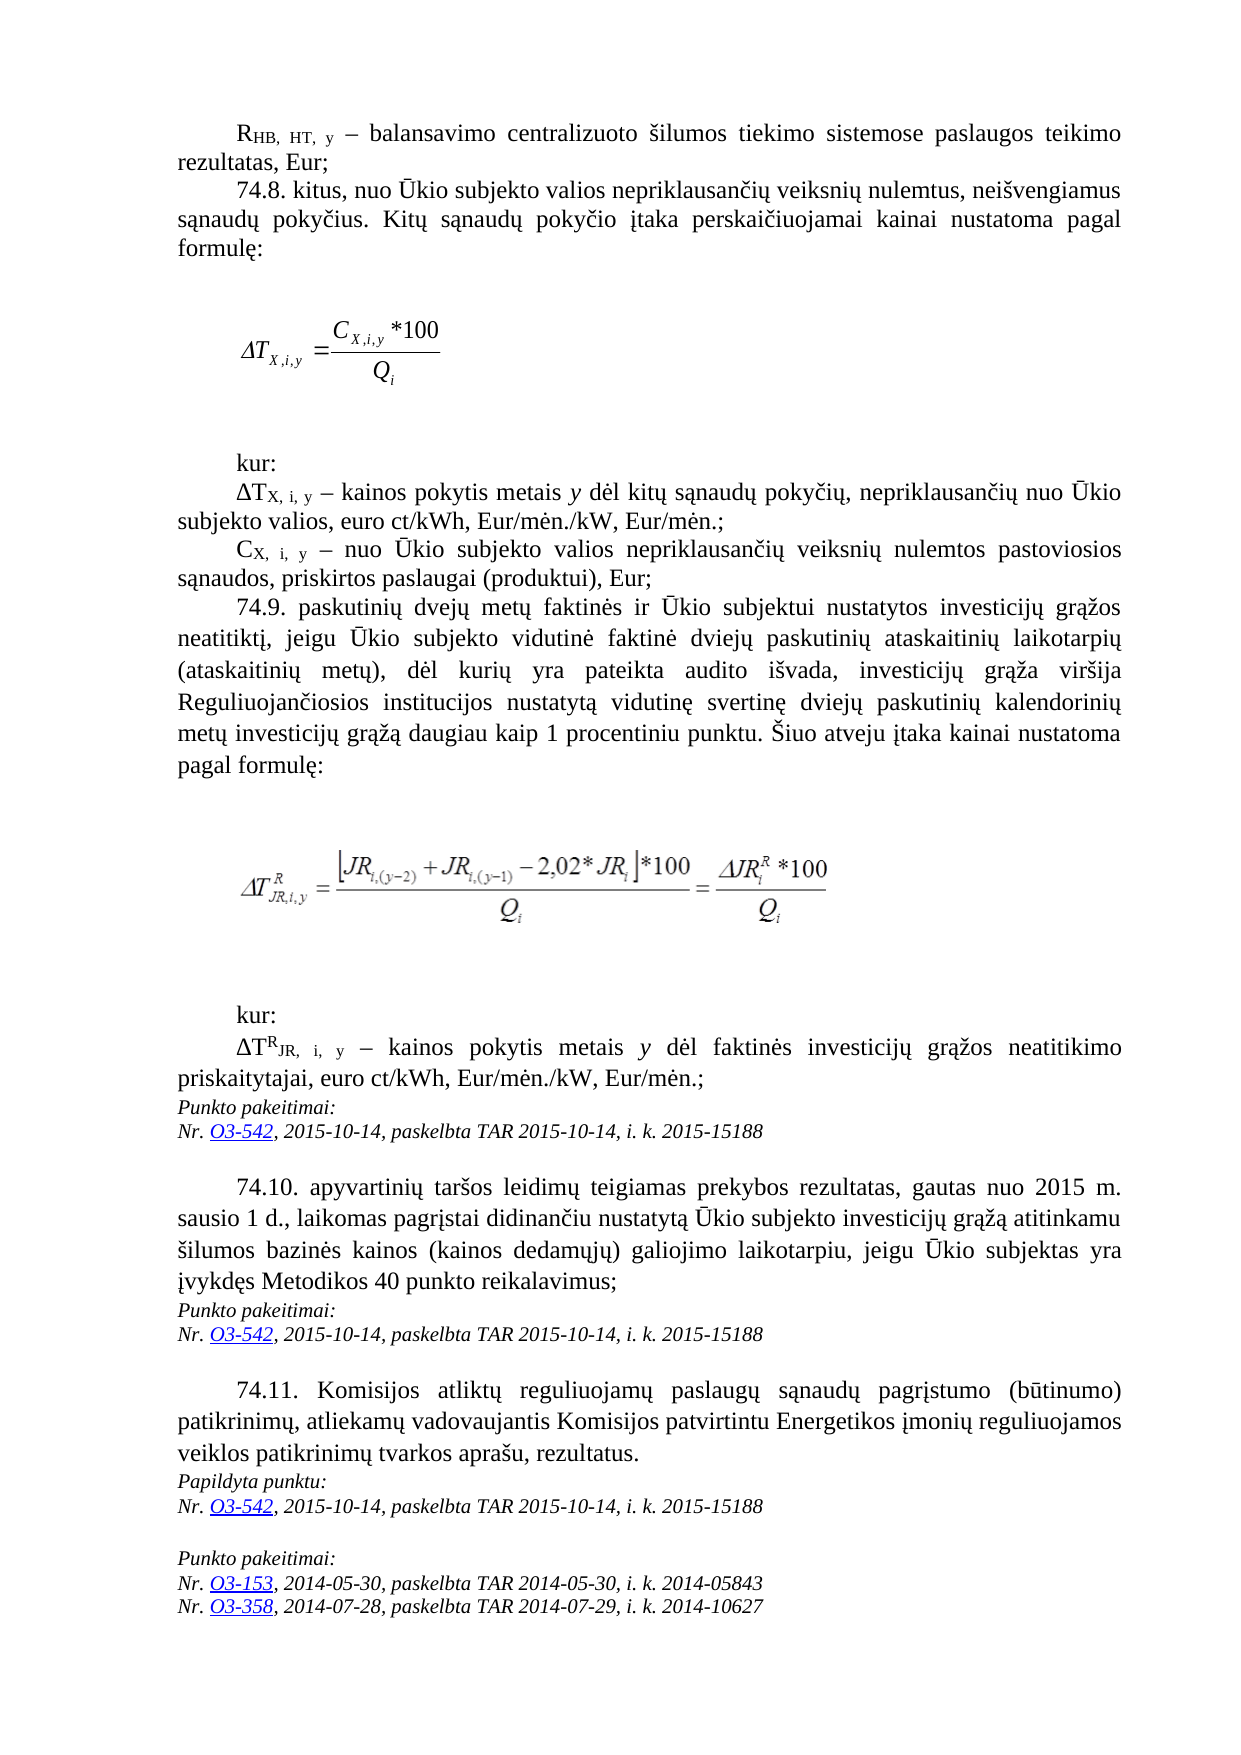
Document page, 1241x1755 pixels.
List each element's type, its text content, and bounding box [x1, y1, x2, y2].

text Punkto pakeitimai: [177, 1298, 1122, 1322]
text ∆TRJR, i, y – kainos pokytis metais y dėl faktinės investicijų grąžos neatitikimo priskaitytajai, euro ct/kWh, Eur/mėn./kW, Eur/mėn.; [177, 1032, 1122, 1092]
text CX, i, y – nuo Ūkio subjekto valios nepriklausančių veiksnių nulemtos pastoviosios sąnaudos, priskirtos paslaugai (produktui), Eur; [177, 534, 1122, 592]
text 74.11. Komisijos atliktų reguliuojamų paslaugų sąnaudų pagrįstumo (būtinumo) patikrinimų, atliekamų vadovaujantis Komisijos patvirtintu Energetikos įmonių reguliuojamos veiklos patikrinimų tvarkos aprašu, rezultatus. [177, 1375, 1122, 1467]
text Papildyta punktu: [177, 1469, 1122, 1493]
text RHB, HT, y – balansavimo centralizuoto šilumos tiekimo sistemose paslaugos teikimo rezultatas, Eur; [177, 118, 1122, 176]
text Nr. O3-542, 2015-10-14, paskelbta TAR 2015-10-14, i. k. 2015-15188 [177, 1119, 1122, 1143]
text 74.9. paskutinių dvejų metų faktinės ir Ūkio subjektui nustatytos investicijų grąžos neatitiktį, jeigu Ūkio subjekto vidutinė faktinė dviejų paskutinių ataskaitinių laikotarpių (ataskaitinių metų), dėl kurių yra pateikta audito išvada, investicijų grąža viršija Reguliuojančiosios institucijos nustatytą vidutinę svertinę dviejų paskutinių kalendorinių metų investicijų grąžą daugiau kaip 1 procentiniu punktu. Šiuo atveju įtaka kainai nustatoma pagal formulę: [177, 592, 1122, 778]
text Punkto pakeitimai: [177, 1095, 1122, 1119]
text Nr. O3-358, 2014-07-28, paskelbta TAR 2014-07-29, i. k. 2014-10627 [177, 1594, 1122, 1618]
text Nr. O3-153, 2014-05-30, paskelbta TAR 2014-05-30, i. k. 2014-05843 [177, 1570, 1122, 1594]
text 74.10. apyvartinių taršos leidimų teigiamas prekybos rezultatas, gautas nuo 2015 m. sausio 1 d., laikomas pagrįstai didinančiu nustatytą Ūkio subjekto investicijų grąžą atitinkamu šilumos bazinės kainos (kainos dedamųjų) galiojimo laikotarpiu, jeigu Ūkio subjektas yra įvykdęs Metodikos 40 punkto reikalavimus; [177, 1172, 1122, 1295]
text 74.8. kitus, nuo Ūkio subjekto valios nepriklausančių veiksnių nulemtus, neišvengiamus sąnaudų pokyčius. Kitų sąnaudų pokyčio įtaka perskaičiuojamai kainai nustatoma pagal formulę: [177, 176, 1122, 262]
text ∆TX, i, y – kainos pokytis metais y dėl kitų sąnaudų pokyčių, nepriklausančių nuo Ūkio subjekto valios, euro ct/kWh, Eur/mėn./kW, Eur/mėn.; [177, 477, 1122, 534]
text Punkto pakeitimai: [177, 1546, 1122, 1570]
text kur: [177, 1000, 1122, 1029]
text Nr. O3-542, 2015-10-14, paskelbta TAR 2015-10-14, i. k. 2015-15188 [177, 1493, 1122, 1518]
text kur: [177, 448, 1122, 477]
text Nr. O3-542, 2015-10-14, paskelbta TAR 2015-10-14, i. k. 2015-15188 [177, 1322, 1122, 1346]
